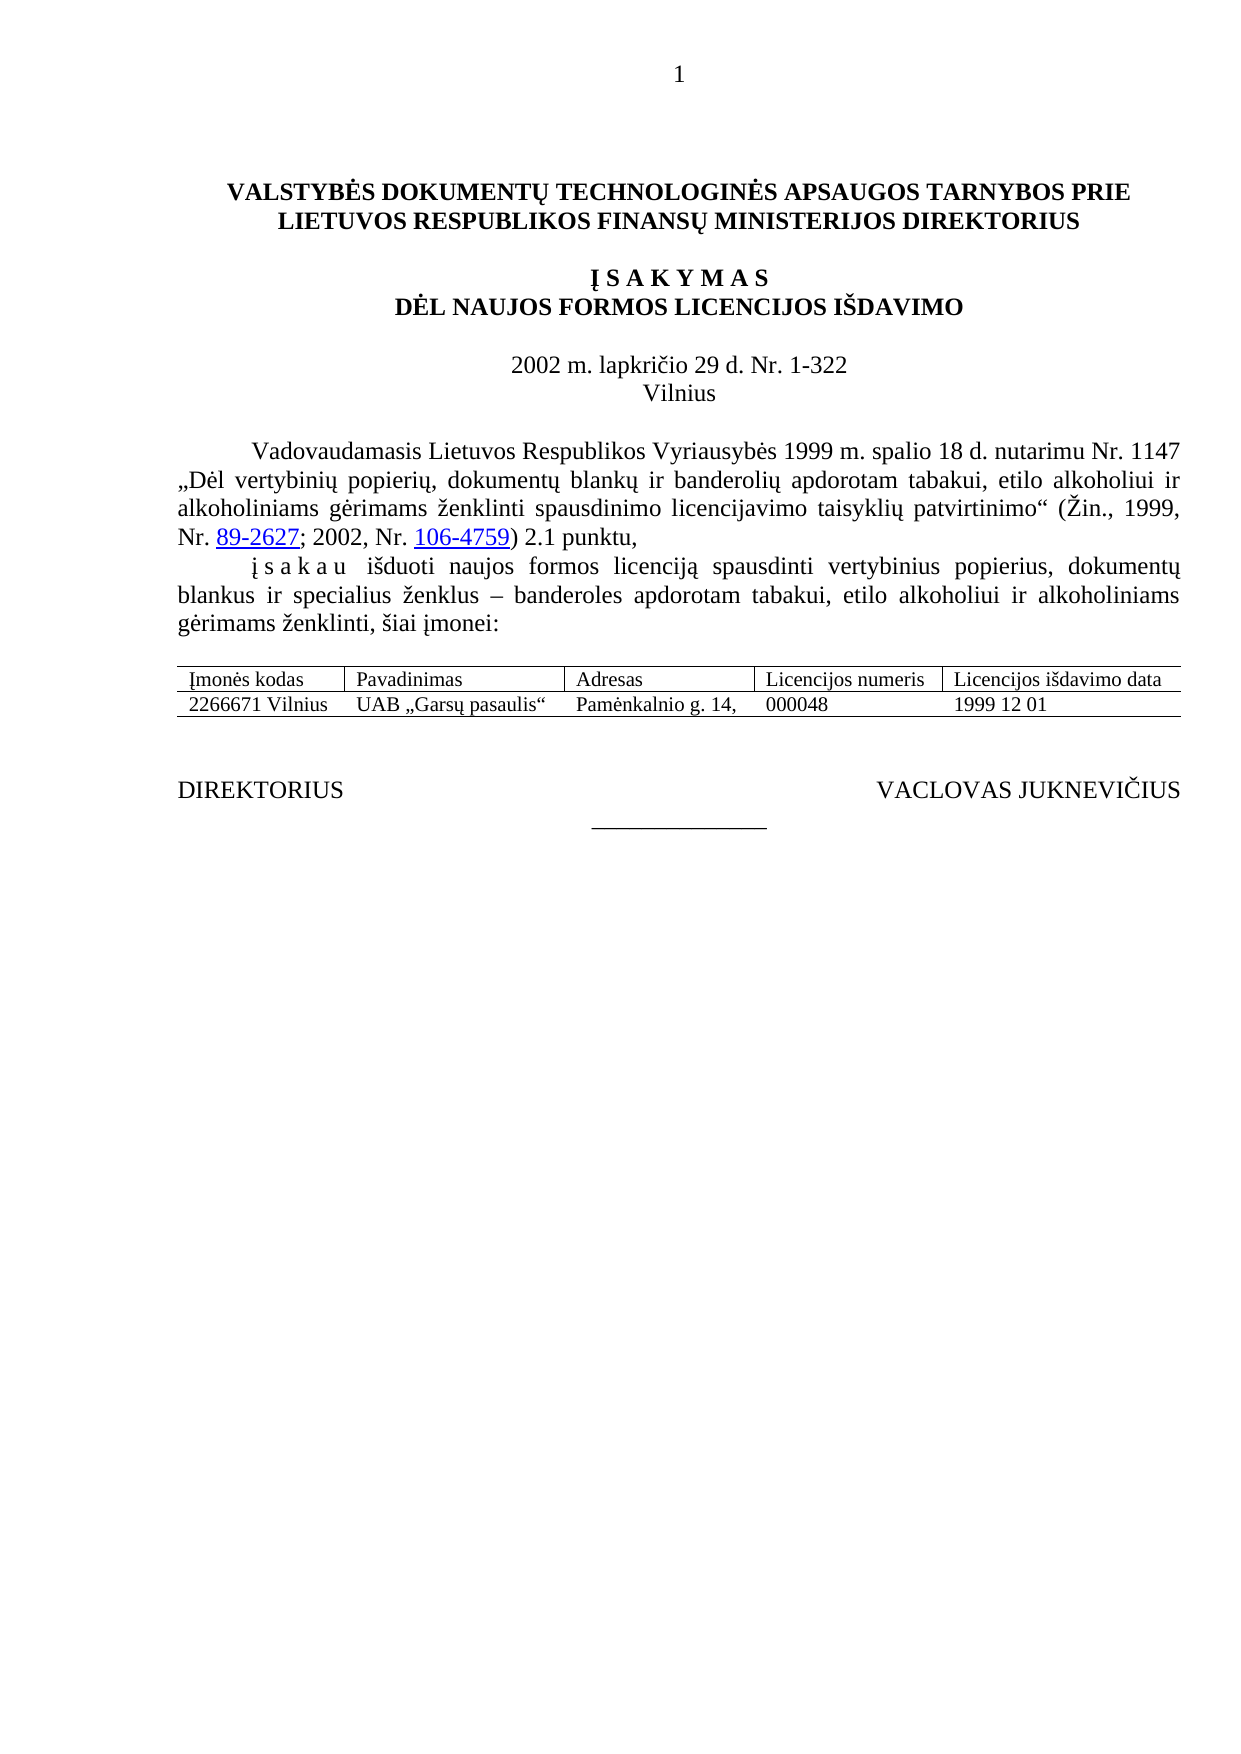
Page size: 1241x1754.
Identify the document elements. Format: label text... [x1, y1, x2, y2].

text Vadovaudamasis Lietuvos Respublikos Vyriausybės 1999 m. spalio 18 d. nutarimu Nr. 1147 „Dėl vertybinių popierių, dokumentų blankų ir banderolių apdorotam tabakui, etilo alkoholiui ir alkoholiniams gėrimams ženklinti spausdinimo licencijavimo taisyklių patvirtinimo“ (Žin., 1999, Nr. 89-2627; 2002, Nr. 106-4759) 2.1 punktu, [177, 436, 1181, 551]
table_header Licencijos numeris [755, 667, 942, 691]
table_header Adresas [565, 667, 754, 691]
table_header Licencijos išdavimo data [943, 667, 1181, 691]
table_header Pavadinimas [345, 667, 564, 691]
table_cell Pamėnkalnio g. 14, [565, 692, 754, 716]
text DĖL NAUJOS FORMOS LICENCIJOS IŠDAVIMO [177, 292, 1181, 321]
table_header Įmonės kodas [177, 667, 344, 691]
text VALSTYBĖS DOKUMENTŲ TECHNOLOGINĖS APSAUGOS TARNYBOS PRIE LIETUVOS RESPUBLIKOS FINANSŲ MINISTERIJOS DIREKTORIUS [177, 177, 1181, 235]
text Vilnius [177, 378, 1181, 407]
text ______________ [177, 803, 1181, 832]
text DIREKTORIUS VACLOVAS JUKNEVIČIUS [177, 775, 1181, 803]
table_cell 000048 [754, 692, 942, 716]
table_cell 2266671 Vilnius [177, 692, 345, 716]
text įsakau išduoti naujos formos licenciją spausdinti vertybinius popierius, dokumentų blankus ir specialius ženklus – banderoles apdorotam tabakui, etilo alkoholiui ir alkoholiniams gėrimams ženklinti, šiai įmonei: [177, 551, 1181, 637]
table_cell UAB „Garsų pasaulis“ [345, 692, 564, 716]
text Į S A K Y M A S [177, 263, 1181, 292]
table_cell 1999 12 01 [942, 692, 1181, 716]
text 2002 m. lapkričio 29 d. Nr. 1-322 [177, 350, 1181, 378]
